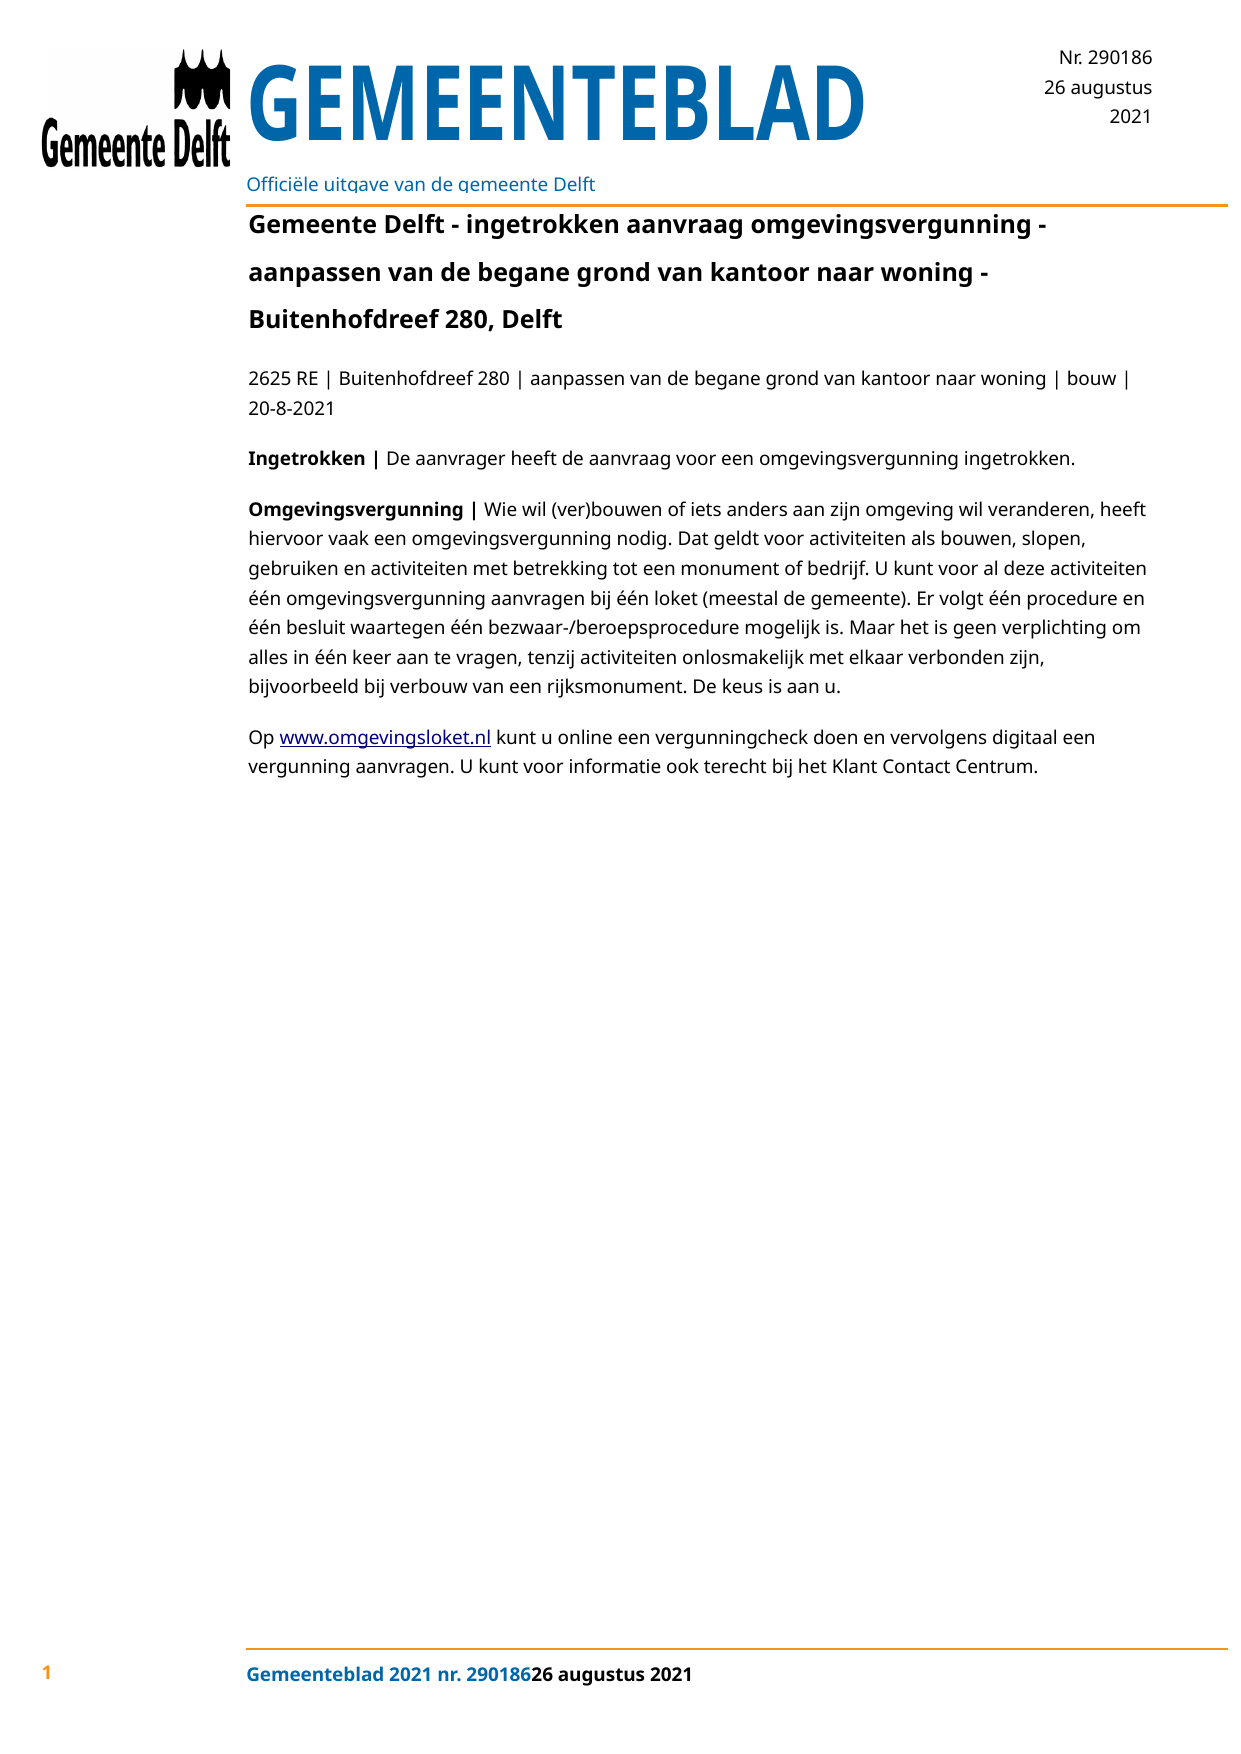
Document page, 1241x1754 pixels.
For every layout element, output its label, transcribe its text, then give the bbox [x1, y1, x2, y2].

text Gemeente Delft - ingetrokken aanvraag omgevingsvergunning - aanpassen van de begane grond van kantoor naar woning - Buitenhofdreef 280, Delft [248, 207, 1152, 336]
text Ingetrokken | De aanvrager heeft de aanvraag voor een omgevingsvergunning ingetrokken. [248, 446, 1152, 471]
text 2625 RE | Buitenhofdreef 280 | aanpassen van de begane grond van kantoor naar woning | bouw | 20-8-2021 [248, 366, 1152, 421]
text Omgevingsvergunning | Wie wil (ver)bouwen of iets anders aan zijn omgeving wil veranderen, heeft hiervoor vaak een omgevingsvergunning nodig. Dat geldt voor activiteiten als bouwen, slopen, gebruiken en activiteiten met betrekking tot een monument of bedrijf. U kunt voor al deze activiteiten één omgevingsvergunning aanvragen bij één loket (meestal de gemeente). Er volgt één procedure en één besluit waartegen één bezwaar-/beroepsprocedure mogelijk is. Maar het is geen verplichting om alles in één keer aan te vragen, tenzij activiteiten onlosmakelijk met elkaar verbonden zijn, bijvoorbeeld bij verbouw van een rijksmonument. De keus is aan u. [248, 496, 1152, 699]
text Op www.omgevingsloket.nl kunt u online een vergunningcheck doen en vervolgens digitaal een vergunning aanvragen. U kunt voor informatie ook terecht bij het Klant Contact Centrum. [248, 724, 1152, 779]
picture [41, 47, 231, 172]
